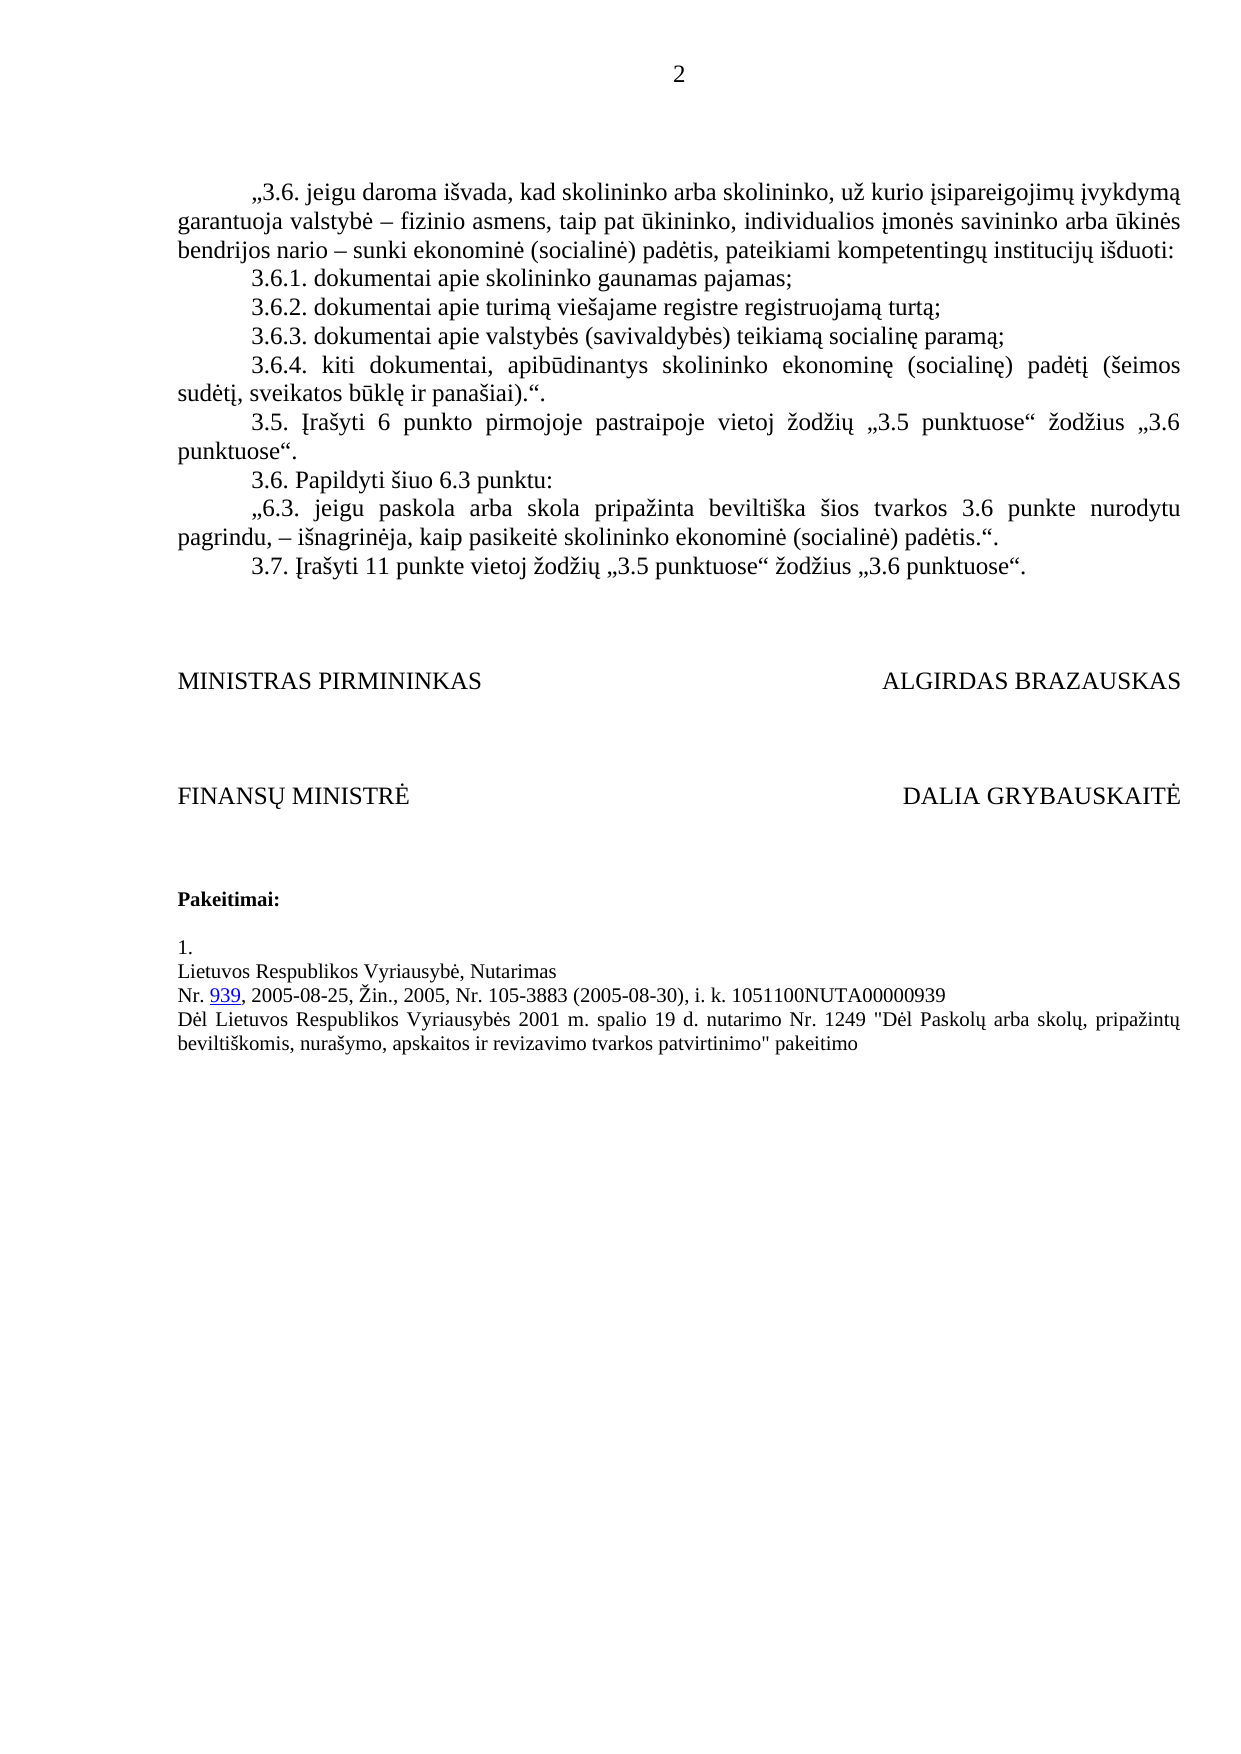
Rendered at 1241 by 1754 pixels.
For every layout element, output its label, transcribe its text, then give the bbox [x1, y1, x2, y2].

text Nr. 939, 2005-08-25, Žin., 2005, Nr. 105-3883 (2005-08-30), i. k. 1051100NUTA00000939 [177, 983, 1181, 1007]
text „6.3. jeigu paskola arba skola pripažinta beviltiška šios tvarkos 3.6 punkte nurodytu pagrindu, – išnagrinėja, kaip pasikeitė skolininko ekonominė (socialinė) padėtis.“. [177, 493, 1181, 551]
text MINISTRAS PIRMININKAS ALGIRDAS BRAZAUSKAS [177, 666, 1181, 695]
text Lietuvos Respublikos Vyriausybė, Nutarimas [177, 959, 1181, 983]
text 3.5. Įrašyti 6 punkto pirmojoje pastraipoje vietoj žodžių „3.5 punktuose“ žodžius „3.6 punktuose“. [177, 407, 1181, 465]
text 3.6.3. dokumentai apie valstybės (savivaldybės) teikiamą socialinę paramą; [177, 321, 1181, 350]
text FINANSŲ MINISTRĖ DALIA GRYBAUSKAITĖ [177, 781, 1181, 810]
text „3.6. jeigu daroma išvada, kad skolininko arba skolininko, už kurio įsipareigojimų įvykdymą garantuoja valstybė – fizinio asmens, taip pat ūkininko, individualios įmonės savininko arba ūkinės bendrijos nario – sunki ekonominė (socialinė) padėtis, pateikiami kompetentingų institucijų išduoti: [177, 177, 1181, 263]
text 3.6. Papildyti šiuo 6.3 punktu: [177, 465, 1181, 493]
text 3.6.4. kiti dokumentai, apibūdinantys skolininko ekonominę (socialinę) padėtį (šeimos sudėtį, sveikatos būklę ir panašiai).“. [177, 350, 1181, 407]
text Dėl Lietuvos Respublikos Vyriausybės 2001 m. spalio 19 d. nutarimo Nr. 1249 "Dėl Paskolų arba skolų, pripažintų beviltiškomis, nurašymo, apskaitos ir revizavimo tvarkos patvirtinimo" pakeitimo [177, 1007, 1181, 1055]
text Pakeitimai: [177, 887, 1181, 911]
text 1. [177, 935, 1181, 959]
text 3.6.1. dokumentai apie skolininko gaunamas pajamas; [177, 263, 1181, 292]
text 3.6.2. dokumentai apie turimą viešajame registre registruojamą turtą; [177, 292, 1181, 321]
text 3.7. Įrašyti 11 punkte vietoj žodžių „3.5 punktuose“ žodžius „3.6 punktuose“. [177, 551, 1181, 580]
